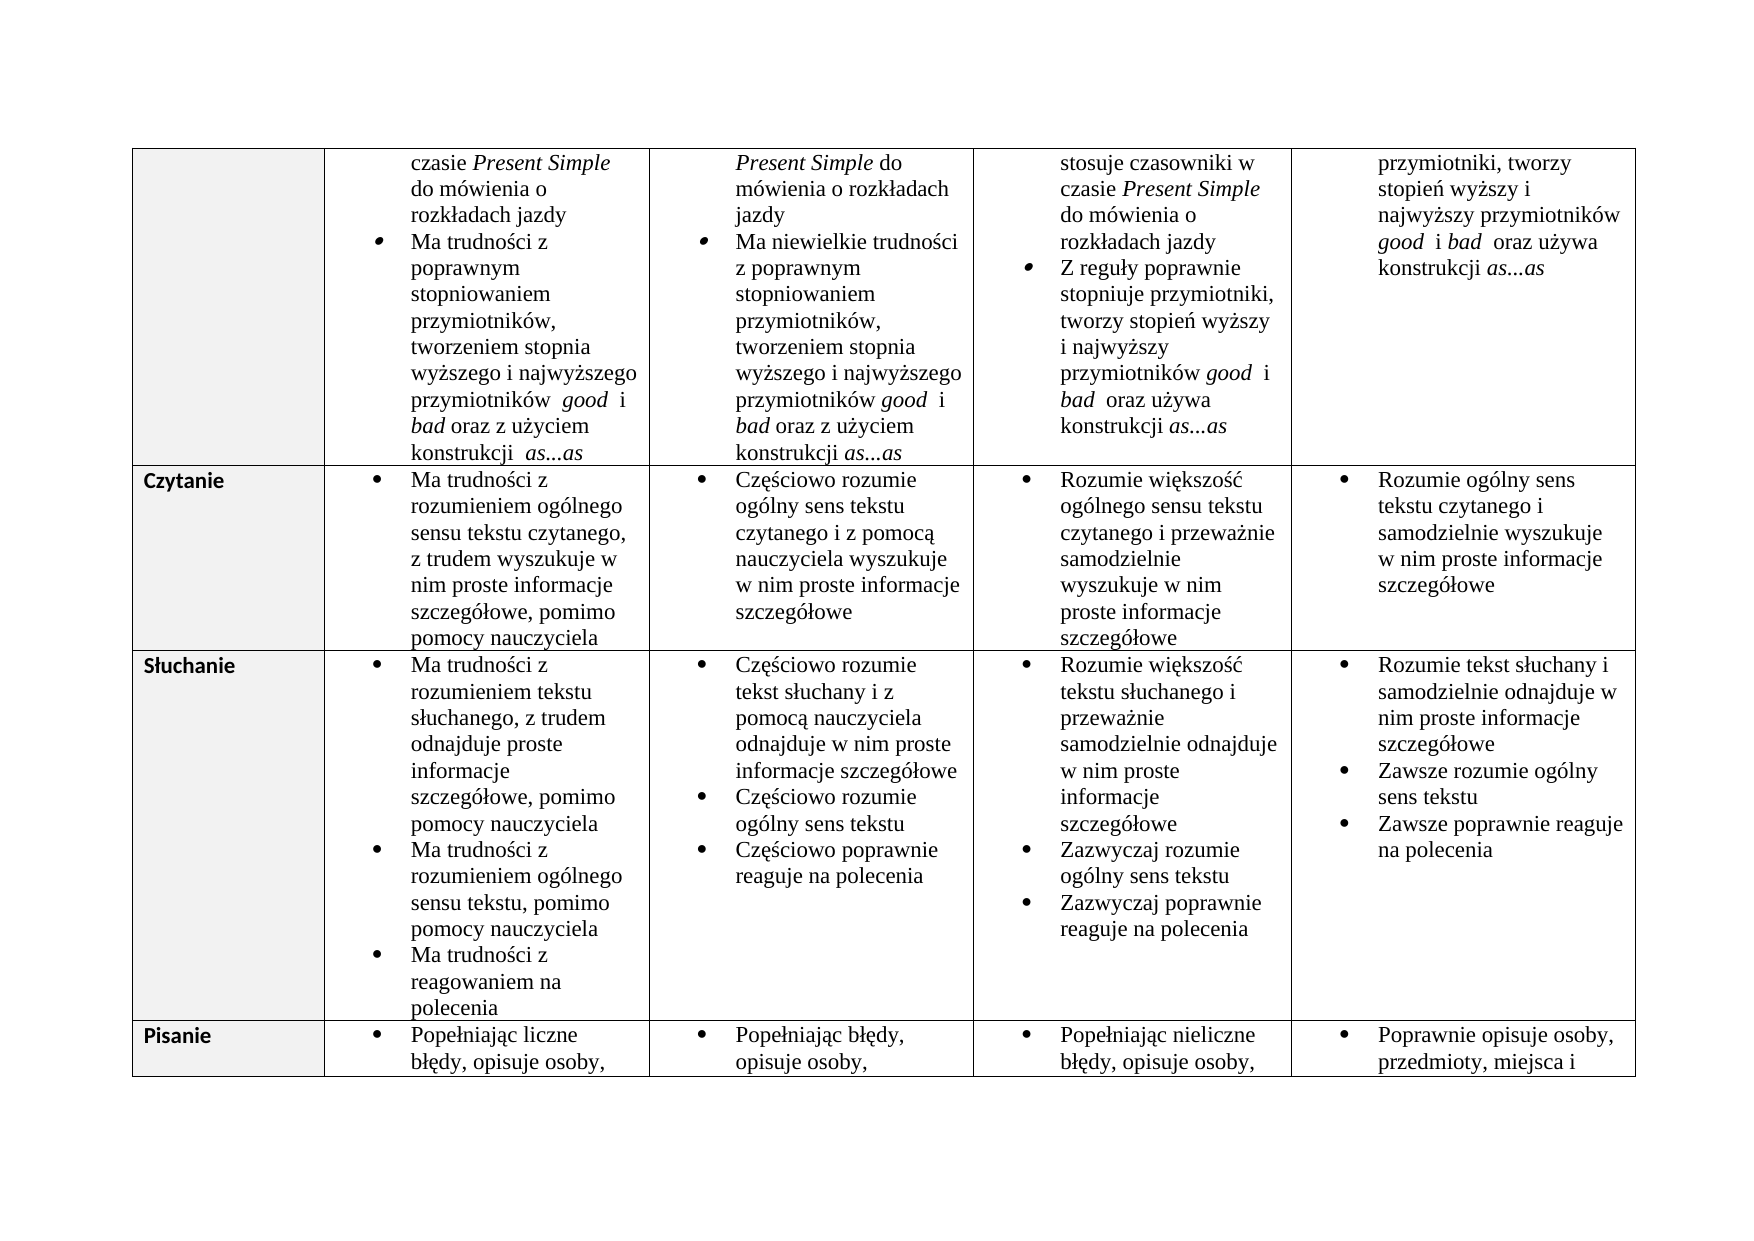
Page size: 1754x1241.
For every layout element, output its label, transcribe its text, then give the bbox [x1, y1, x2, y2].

table_cell Częściowo rozumie ogólny sens tekstu czytanego i z pomocą nauczyciela wyszukuje w nim proste informacje szczegółowe [650, 466, 973, 650]
table_header [133, 149, 324, 465]
table_header Zna i umie opisać zwierzęta, krajobraz, planety i przestrzeń kosmiczną, nazwać zainteresowania, uczucia i emocje, podać dane personalne, opisać miasto, miejsce zamieszkania, dom, jego pomieszczenia i wyposażenie, nazwać formy spędzania czasu wolnego, członków rodziny, kolegów i przyjaciół, środki transportu, podać słownictwo z zakresu sprzedawania i kupowania, szkoły oraz świąt i obrzędów Zna i umie podać formy twierdzące, przeczące i pytające czasownika be i have got w czasie Present Simple; zdania twierdzące, przeczące i pytające w czasach Present Simple i Present Continuous; zdania twierdzące, przeczące i pytające z konstrukcją There is/are Zna i umie stosować czasowniki w czasie Present Simple do mówienia o rozkładach jazdy Poprawnie stopniuje przymiotniki, tworzy stopień wyższy i najwyższy przymiotników good i bad oraz używa konstrukcji as...as [1292, 149, 1635, 465]
table_cell Rozumie większość tekstu słuchanego i przeważnie samodzielnie odnajduje w nim proste informacje szczegółowe Zazwyczaj rozumie ogólny sens tekstu Zazwyczaj poprawnie reaguje na polecenia [974, 651, 1291, 1020]
table_cell Popełniając liczne błędy, opisuje osoby, przedmioty, miejsca i zwierzęta Popełniając liczne błędy przedstawia swoje upodobania i uczucia [325, 1021, 649, 1076]
table_cell Rozumie większość ogólnego sensu tekstu czytanego i przeważnie samodzielnie wyszukuje w nim proste informacje szczegółowe [974, 466, 1291, 650]
table_header Słabo zna i z trudem opisuje zwierzęta, krajobraz, planety i przestrzeń kosmiczną, nazywa zainteresowania, uczucia i emocje, podaje dane personalne, opisuje miasto, miejsce zamieszkania, dom, jego pomieszczenia i wyposażenie, nazywa formy spędzania czasu wolnego, członków rodziny, kolegów i przyjaciół, środki transportu, podaje słownictwo z zakresu sprzedawania i kupowania, szkoły oraz świąt i obrzędów Słabo zna i z trudem podaje formy twierdzące, przeczące i pytające czasownika be i have got w czasie Present Simple; zdania twierdzące, przeczące i pytające w czasach Present Simple i Present Continuous; zdania twierdzące, przeczące i pytające z konstrukcją There is/are Słabo zna i z trudem stosuje czasowniki w czasie Present Simple do mówienia o rozkładach jazdy Ma trudności z poprawnym stopniowaniem przymiotników, tworzeniem stopnia wyższego i najwyższego przymiotników good i bad oraz z użyciem konstrukcji as...as [325, 149, 649, 465]
table_header W większości zna i umie opisać zwierzęta, krajobraz, planety i przestrzeń kosmiczną, nazwać zainteresowania, uczucia i emocje, podać dane personalne, opisać miasto, miejsce zamieszkania, dom, jego pomieszczenia i wyposażenie, nazwać formy spędzania czasu wolnego, członków rodziny, kolegów i przyjaciół, środki transportu, podać słownictwo z zakresu sprzedawania i kupowania, szkoły oraz świąt i obrzędów W większości zna i podaje formy twierdzące, przeczące i pytające czasownika be i have got w czasie Present Simple; zdania twierdzące, przeczące i pytające w czasach Present Simple i Present Continuous; zdania twierdzące, przeczące i pytające z konstrukcją There is/are W większości zna i stosuje czasowniki w czasie Present Simple do mówienia o rozkładach jazdy Z reguły poprawnie stopniuje przymiotniki, tworzy stopień wyższy i najwyższy przymiotników good i bad oraz używa konstrukcji as...as [974, 149, 1291, 465]
table_cell Częściowo rozumie tekst słuchany i z pomocą nauczyciela odnajduje w nim proste informacje szczegółowe Częściowo rozumie ogólny sens tekstu Częściowo poprawnie reaguje na polecenia [650, 651, 973, 1020]
table_cell Popełniając nieliczne błędy, opisuje osoby, przedmioty, miejsca i zwierzęta Popełniając nieliczne błędy przedstawia swoje upodobania i uczucia [974, 1021, 1291, 1076]
table_cell Popełniając błędy, opisuje osoby, przedmioty, miejsca i zwierzęta Popełniając błędy, przedstawia swoje upodobania i uczucia [650, 1021, 973, 1076]
table_cell Pisanie [133, 1021, 324, 1076]
table_header Częściowo zna i umie opisać zwierzęta, krajobraz, planety i przestrzeń kosmiczną, nazwać zainteresowania, uczucia i emocje, podać dane personalne, opisać miasto, miejsce zamieszkania, dom, jego pomieszczenia i wyposażenie, nazwać formy spędzania czasu wolnego, członków rodziny, kolegów i przyjaciół, środki transportu, podać słownictwo z zakresu sprzedawania i kupowania, szkoły oraz świąt i obrzędów Częściowo zna i z trudem podaje formy twierdzące, przeczące i pytające czasownika be i have got w czasie Present Simple; zdania twierdzące, przeczące i pytające w czasach Present Simple i Present Continuous; zdania twierdzące, przeczące i pytające z konstrukcją There is/are Częściowo zna i stosuje czasowniki w czasie Present Simple do mówienia o rozkładach jazdy Ma niewielkie trudności z poprawnym stopniowaniem przymiotników, tworzeniem stopnia wyższego i najwyższego przymiotników good i bad oraz z użyciem konstrukcji as...as [650, 149, 973, 465]
table_cell Słuchanie [133, 651, 324, 1020]
table_cell Rozumie ogólny sens tekstu czytanego i samodzielnie wyszukuje w nim proste informacje szczegółowe [1292, 466, 1635, 650]
table_cell Poprawnie opisuje osoby, przedmioty, miejsca i zwierzęta Poprawnie przedstawia swoje upodobania i uczucia [1292, 1021, 1635, 1076]
table_cell Ma trudności z rozumieniem tekstu słuchanego, z trudem odnajduje proste informacje szczegółowe, pomimo pomocy nauczyciela Ma trudności z rozumieniem ogólnego sensu tekstu, pomimo pomocy nauczyciela Ma trudności z reagowaniem na polecenia [325, 651, 649, 1020]
table_cell Czytanie [133, 466, 324, 650]
table_cell Rozumie tekst słuchany i samodzielnie odnajduje w nim proste informacje szczegółowe Zawsze rozumie ogólny sens tekstu Zawsze poprawnie reaguje na polecenia [1292, 651, 1635, 1020]
table_cell Ma trudności z rozumieniem ogólnego sensu tekstu czytanego, z trudem wyszukuje w nim proste informacje szczegółowe, pomimo pomocy nauczyciela [325, 466, 649, 650]
